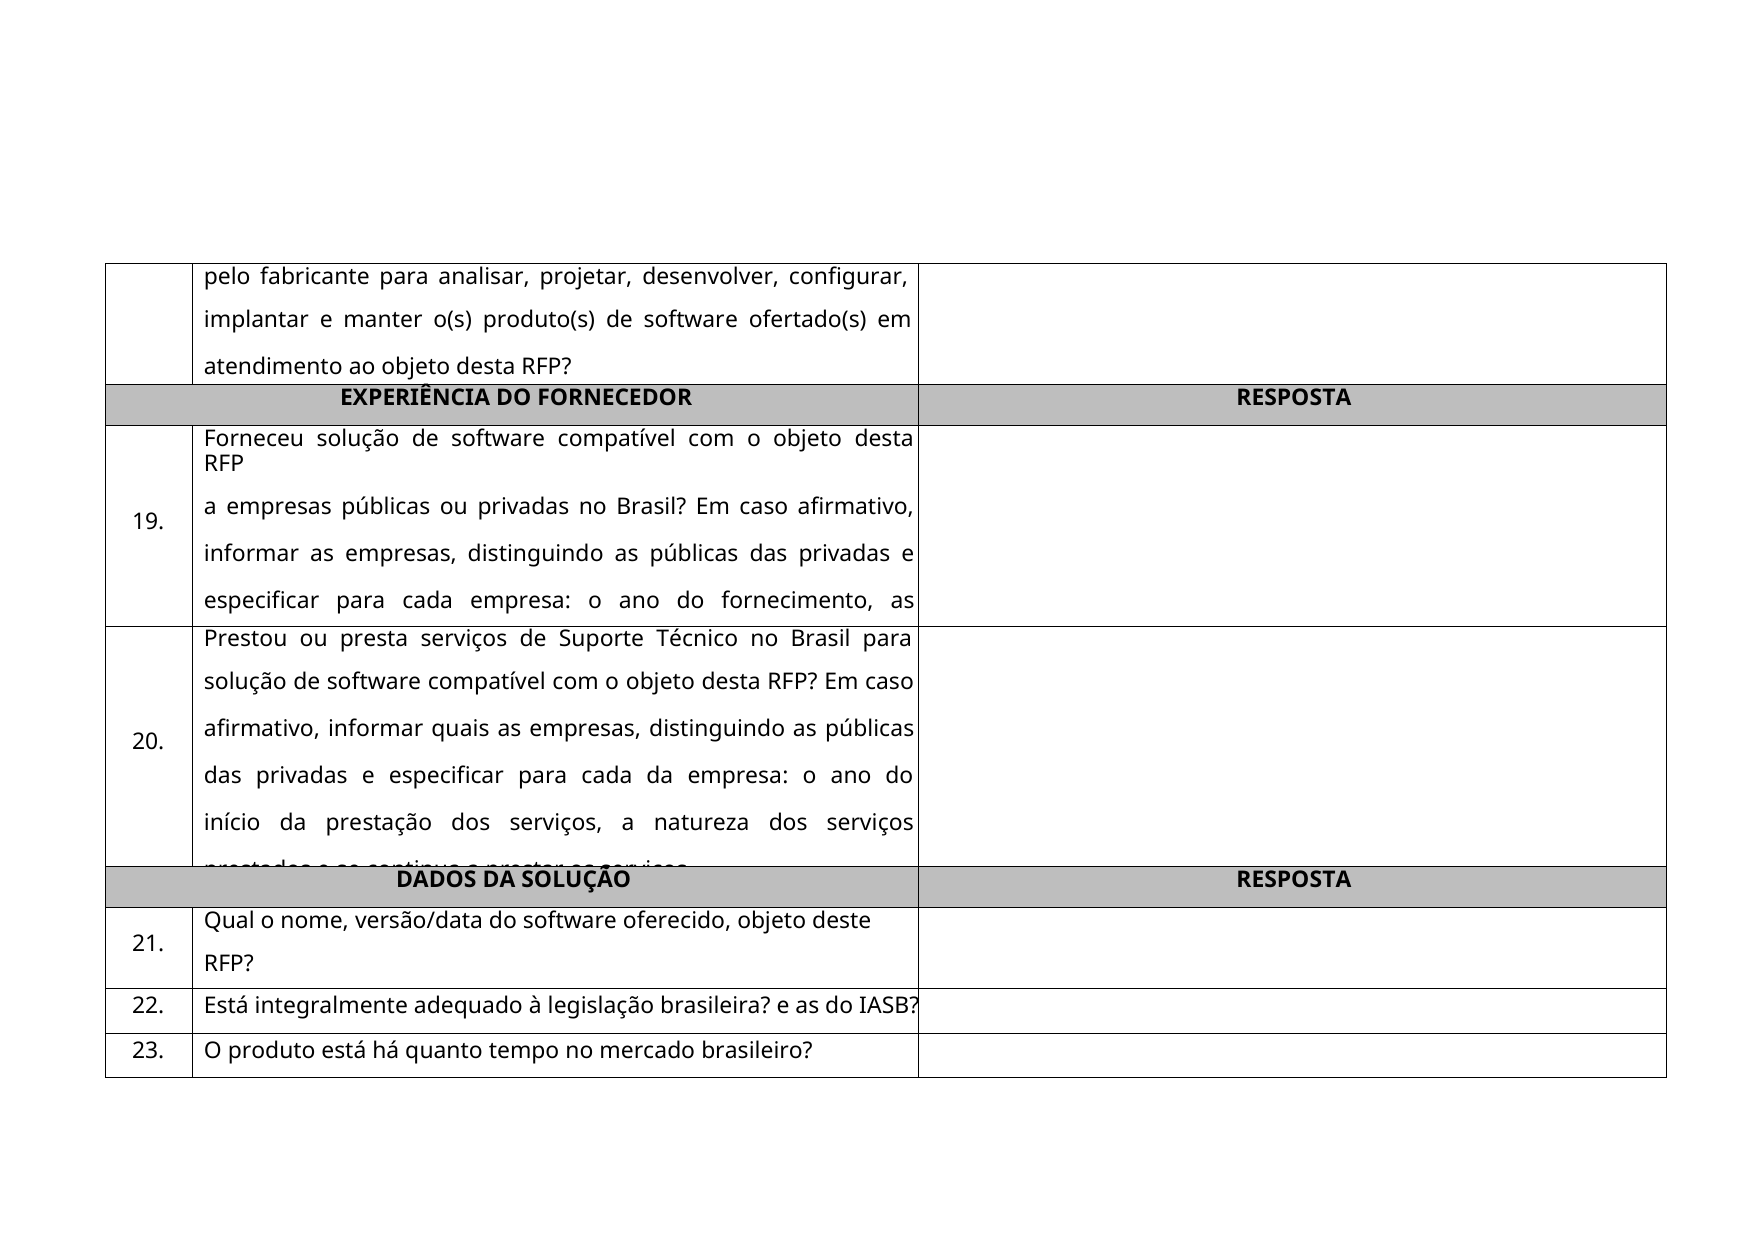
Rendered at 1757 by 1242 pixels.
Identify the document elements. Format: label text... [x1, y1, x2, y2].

table_header pelo fabricante para analisar, projetar, desenvolver, configurar, implantar e manter o(s) produto(s) de software ofertado(s) em atendimento ao objeto desta RFP? [193, 264, 918, 384]
table_cell Está integralmente adequado à legislação brasileira? e as do IASB? [193, 989, 918, 1032]
table_cell DADOS DA SOLUÇÃO [106, 867, 918, 907]
table_cell RESPOSTA [919, 867, 1666, 907]
table_cell EXPERIÊNCIA DO FORNECEDOR [106, 385, 918, 425]
table_cell [919, 989, 1666, 1032]
table_cell [919, 1034, 1666, 1077]
table_header [919, 264, 1666, 384]
table_cell [919, 426, 1666, 626]
table_cell Prestou ou presta serviços de Suporte Técnico no Brasil para solução de software compatível com o objeto desta RFP? Em caso afirmativo, informar quais as empresas, distinguindo as públicas das privadas e especificar para cada da empresa: o ano do início da prestação dos serviços, a natureza dos serviços prestados e se continua a prestar os serviços. [193, 627, 918, 866]
table_cell 23. [106, 1034, 192, 1077]
table_cell [919, 908, 1666, 988]
table_cell [919, 627, 1666, 866]
table_cell 21. [106, 908, 192, 988]
table_cell RESPOSTA [919, 385, 1666, 425]
table_header [106, 264, 192, 384]
table_cell Qual o nome, versão/data do software oferecido, objeto deste RFP? [193, 908, 918, 988]
table_cell 19. [106, 426, 192, 626]
table_cell 20. [106, 627, 192, 866]
table_cell Forneceu solução de software compatível com o objeto desta RFP a empresas públicas ou privadas no Brasil? Em caso afirmativo, informar as empresas, distinguindo as públicas das privadas e especificar para cada empresa: o ano do fornecimento, as soluções fornecidas, e se o fornecimento está ativo. [193, 426, 918, 626]
table_cell 22. [106, 989, 192, 1032]
table_cell O produto está há quanto tempo no mercado brasileiro? [193, 1034, 918, 1077]
